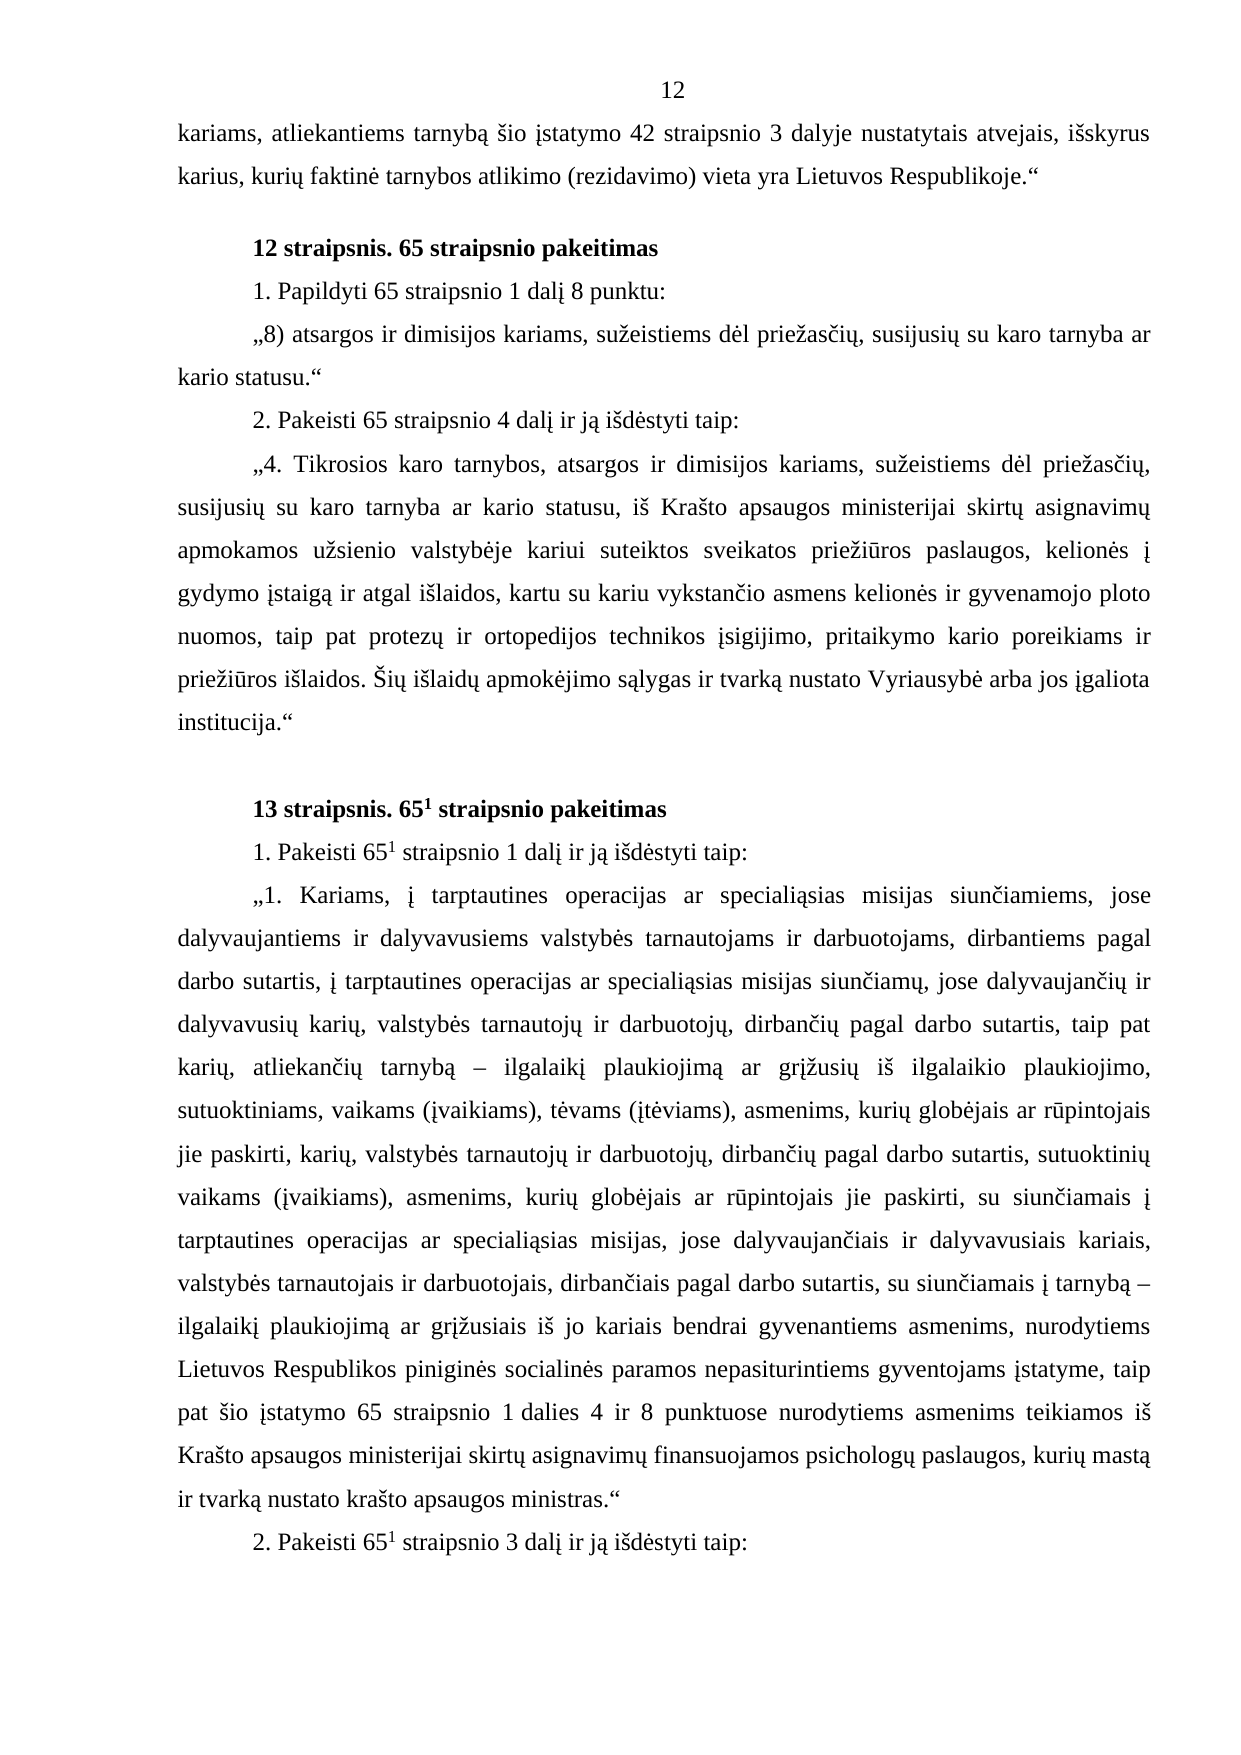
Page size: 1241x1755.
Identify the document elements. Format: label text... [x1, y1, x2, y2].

text 1. Papildyti 65 straipsnio 1 dalį 8 punktu: [177, 276, 1152, 305]
text „1. Kariams, į tarptautines operacijas ar specialiąsias misijas siunčiamiems, jose dalyvaujantiems ir dalyvavusiems valstybės tarnautojams ir darbuotojams, dirbantiems pagal darbo sutartis, į tarptautines operacijas ar specialiąsias misijas siunčiamų, jose dalyvaujančių ir dalyvavusių karių, valstybės tarnautojų ir darbuotojų, dirbančių pagal darbo sutartis, taip pat karių, atliekančių tarnybą – ilgalaikį plaukiojimą ar grįžusių iš ilgalaikio plaukiojimo, sutuoktiniams, vaikams (įvaikiams), tėvams (įtėviams), asmenims, kurių globėjais ar rūpintojais jie paskirti, karių, valstybės tarnautojų ir darbuotojų, dirbančių pagal darbo sutartis, sutuoktinių vaikams (įvaikiams), asmenims, kurių globėjais ar rūpintojais jie paskirti, su siunčiamais į tarptautines operacijas ar specialiąsias misijas, jose dalyvaujančiais ir dalyvavusiais kariais, valstybės tarnautojais ir darbuotojais, dirbančiais pagal darbo sutartis, su siunčiamais į tarnybą – ilgalaikį plaukiojimą ar grįžusiais iš jo kariais bendrai gyvenantiems asmenims, nurodytiems Lietuvos Respublikos piniginės socialinės paramos nepasiturintiems gyventojams įstatyme, taip pat šio įstatymo 65 straipsnio 1 dalies 4 ir 8 punktuose nurodytiems asmenims teikiamos iš Krašto apsaugos ministerijai skirtų asignavimų finansuojamos psichologų paslaugos, kurių mastą ir tvarką nustato krašto apsaugos ministras.“ [177, 880, 1152, 1512]
text „8) atsargos ir dimisijos kariams, sužeistiems dėl priežasčių, susijusių su karo tarnyba ar kario statusu.“ [177, 319, 1152, 391]
text kariams, atliekantiems tarnybą šio įstatymo 42 straipsnio 3 dalyje nustatytais atvejais, išskyrus karius, kurių faktinė tarnybos atlikimo (rezidavimo) vieta yra Lietuvos Respublikoje.“ [177, 118, 1152, 190]
text 13 straipsnis. 651 straipsnio pakeitimas [177, 794, 1152, 822]
text 1. Pakeisti 651 straipsnio 1 dalį ir ją išdėstyti taip: [177, 837, 1152, 866]
text 2. Pakeisti 65 straipsnio 4 dalį ir ją išdėstyti taip: [177, 406, 1152, 434]
text „4. Tikrosios karo tarnybos, atsargos ir dimisijos kariams, sužeistiems dėl priežasčių, susijusių su karo tarnyba ar kario statusu, iš Krašto apsaugos ministerijai skirtų asignavimų apmokamos užsienio valstybėje kariui suteiktos sveikatos priežiūros paslaugos, kelionės į gydymo įstaigą ir atgal išlaidos, kartu su kariu vykstančio asmens kelionės ir gyvenamojo ploto nuomos, taip pat protezų ir ortopedijos technikos įsigijimo, pritaikymo kario poreikiams ir priežiūros išlaidos. Šių išlaidų apmokėjimo sąlygas ir tvarką nustato Vyriausybė arba jos įgaliota institucija.“ [177, 449, 1152, 736]
text 12 straipsnis. 65 straipsnio pakeitimas [177, 233, 1152, 262]
text 2. Pakeisti 651 straipsnio 3 dalį ir ją išdėstyti taip: [177, 1527, 1152, 1556]
